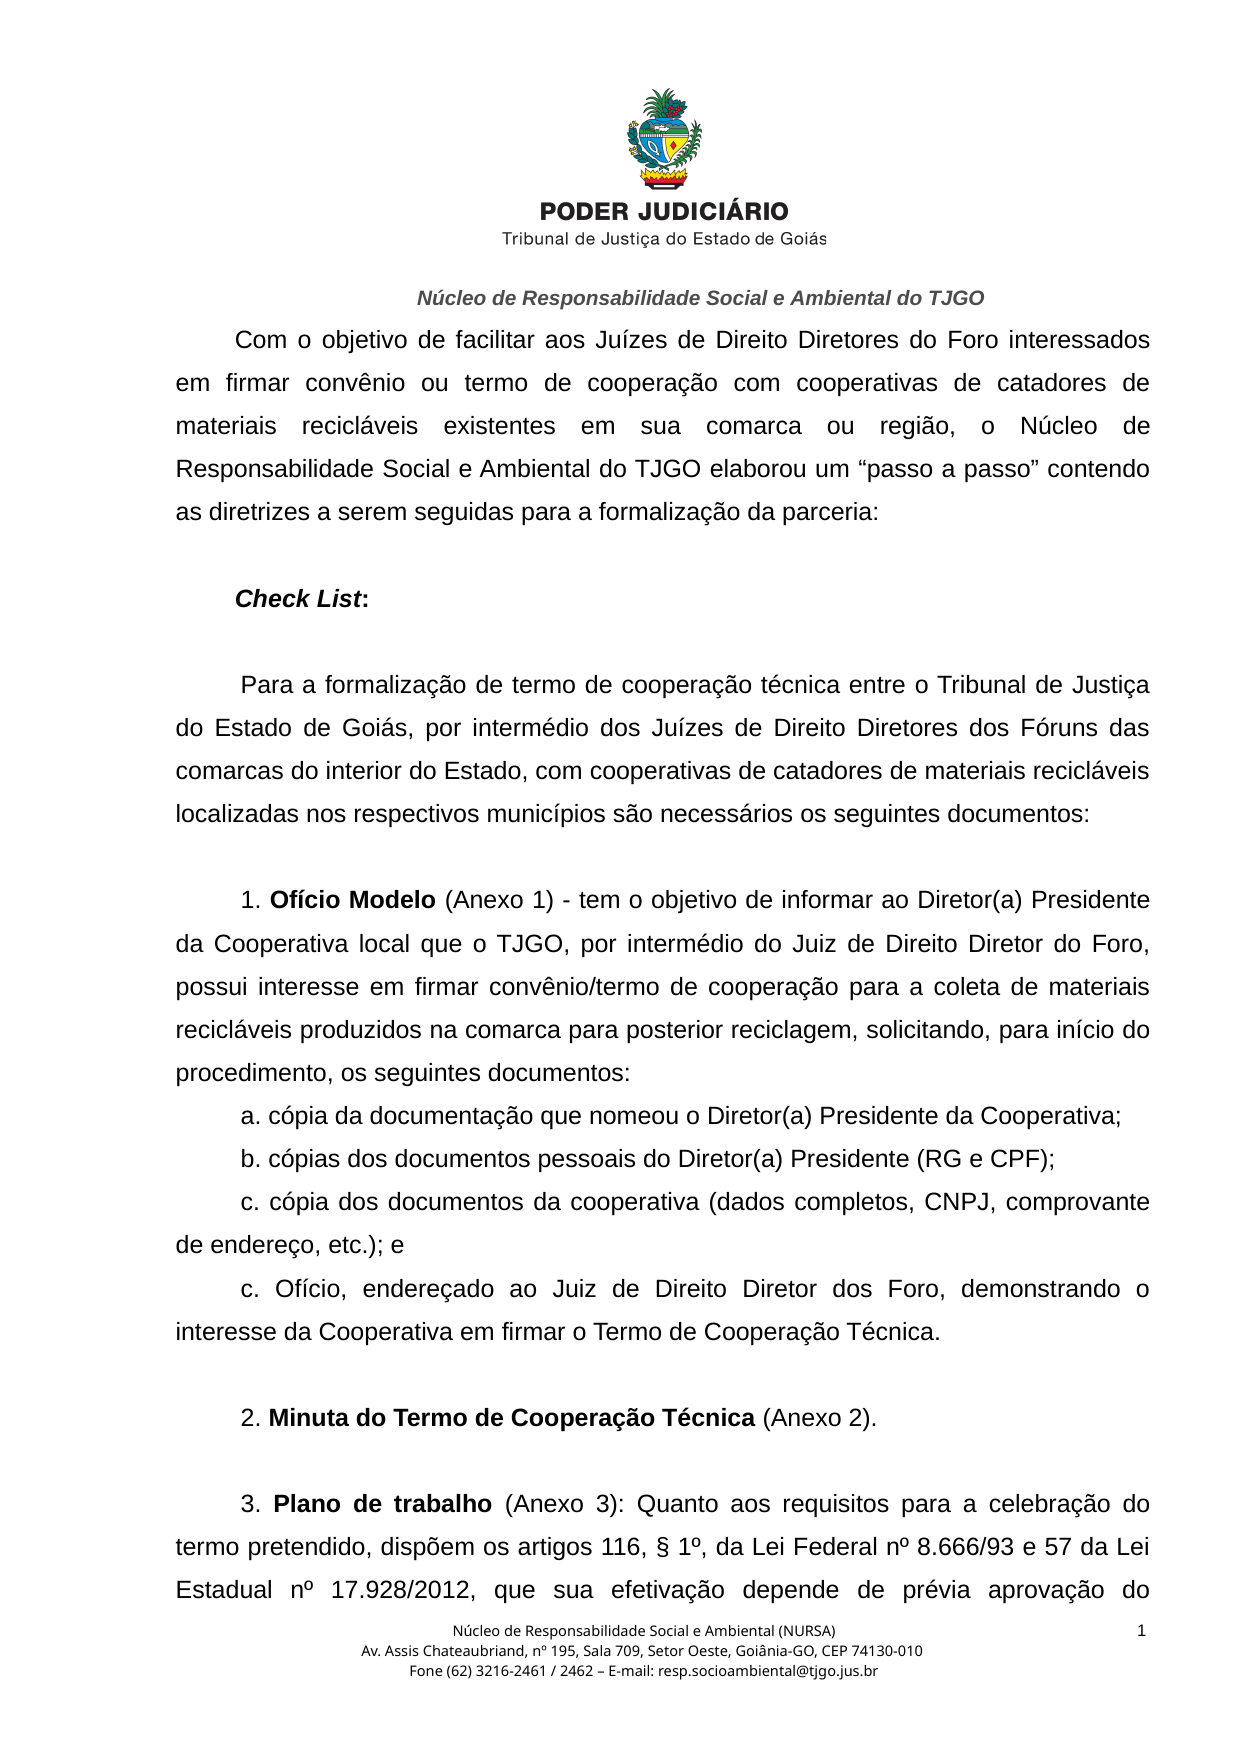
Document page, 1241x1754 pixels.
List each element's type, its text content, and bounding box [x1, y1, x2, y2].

subtitle 3. Plano de trabalho (Anexo 3): Quanto aos requisitos para a celebração do termo pretendido, dispõem os artigos 116, § 1º, da Lei Federal nº 8.666/93 e 57 da Lei Estadual nº 17.928/2012, que sua efetivação depende de prévia aprovação do [100, 1489, 1152, 1604]
subtitle c. Ofício, endereçado ao Juiz de Direito Diretor dos Foro, demonstrando o interesse da Cooperativa em firmar o Termo de Cooperação Técnica. [100, 1273, 1152, 1345]
subtitle Para a formalização de termo de cooperação técnica entre o Tribunal de Justiça do Estado de Goiás, por intermédio dos Juízes de Direito Diretores dos Fóruns das comarcas do interior do Estado, com cooperativas de catadores de materiais recicláveis localizadas nos respectivos municípios são necessários os seguintes documentos: [100, 670, 1152, 828]
subtitle Com o objetivo de facilitar aos Juízes de Direito Diretores do Foro interessados em firmar convênio ou termo de cooperação com cooperativas de catadores de materiais recicláveis existentes em sua comarca ou região, o Núcleo de Responsabilidade Social e Ambiental do TJGO elaborou um “passo a passo” contendo as diretrizes a serem seguidas para a formalização da parceria: [100, 325, 1152, 526]
subtitle b. cópias dos documentos pessoais do Diretor(a) Presidente (RG e CPF); [100, 1144, 1152, 1173]
subtitle 2. Minuta do Termo de Cooperação Técnica (Anexo 2). [100, 1403, 1152, 1432]
picture [502, 88, 827, 248]
subtitle Check List: [100, 583, 1152, 612]
subtitle 1. Ofício Modelo (Anexo 1) - tem o objetivo de informar ao Diretor(a) Presidente da Cooperativa local que o TJGO, por intermédio do Juiz de Direito Diretor do Foro, possui interesse em firmar convênio/termo de cooperação para a coleta de materiais recicláveis produzidos na comarca para posterior reciclagem, solicitando, para início do procedimento, os seguintes documentos: [100, 885, 1152, 1087]
subtitle a. cópia da documentação que nomeou o Diretor(a) Presidente da Cooperativa; [100, 1101, 1152, 1130]
subtitle c. cópia dos documentos da cooperativa (dados completos, CNPJ, comprovante de endereço, etc.); e [100, 1187, 1152, 1259]
